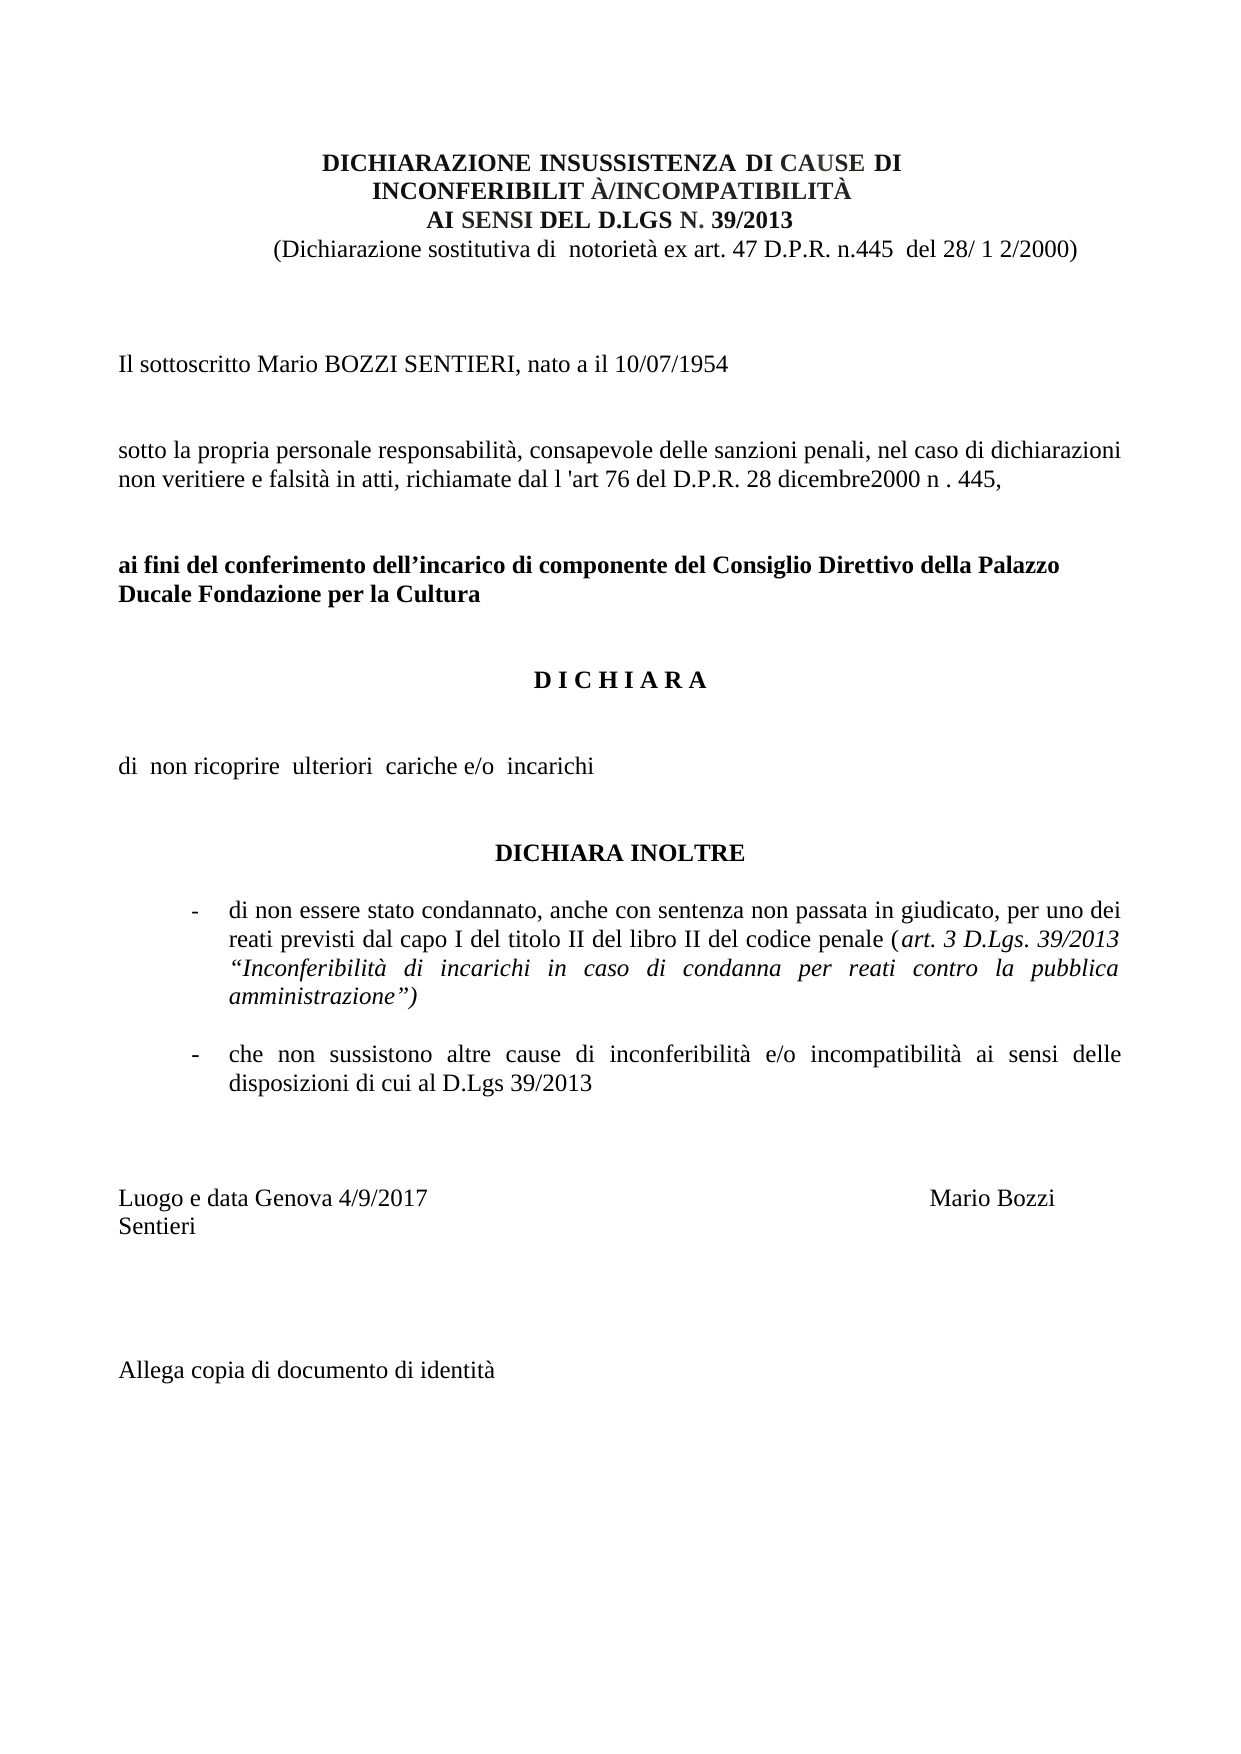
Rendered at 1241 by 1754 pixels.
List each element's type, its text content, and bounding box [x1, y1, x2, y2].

text D I C H I A R A [118, 665, 1122, 694]
text (Dichiarazione sostitutiva di notorietà ex art. 47 D.P.R. n.445 del 28/ 1 2/2000) [144, 234, 1122, 263]
list di non essere stato condannato, anche con sentenza non passata in giudicato, per uno dei reati previsti dal capo I del titolo II del libro II del codice penale (art. 3 D.Lgs. 39/2013 “Inconferibilità di incarichi in caso di condanna per reati contro la pubblica amministrazione”) [191, 895, 1122, 1010]
text DICHIARA INOLTRE [118, 838, 1122, 866]
text AI SENSI DEL D.LGS N. 39/2013 [266, 205, 953, 234]
text sotto la propria personale responsabilità, consapevole delle sanzioni penali, nel caso di dichiarazioni non veritiere e falsità in atti, richiamate dal l 'art 76 del D.P.R. 28 dicembre2000 n . 445, [118, 435, 1122, 493]
text di non ricoprire ulteriori cariche e/o incarichi [118, 751, 1122, 780]
text ai fini del conferimento dell’incarico di componente del Consiglio Direttivo della Palazzo Ducale Fondazione per la Cultura [118, 550, 1122, 608]
text Il sottoscritto Mario BOZZI SENTIERI, nato a il 10/07/1954 [118, 349, 1122, 378]
text Luogo e data Genova 4/9/2017 Mario Bozzi Sentieri [118, 1183, 1122, 1240]
text Allega copia di documento di identità [118, 1355, 1122, 1384]
list che non sussistono altre cause di inconferibilità e/o incompatibilità ai sensi delle disposizioni di cui al D.Lgs 39/2013 [191, 1039, 1122, 1096]
text DICHIARAZIONE INSUSSISTENZA DI CAUSE DI INCONFERIBILIT À/INCOMPATIBILITÀ [270, 148, 953, 205]
